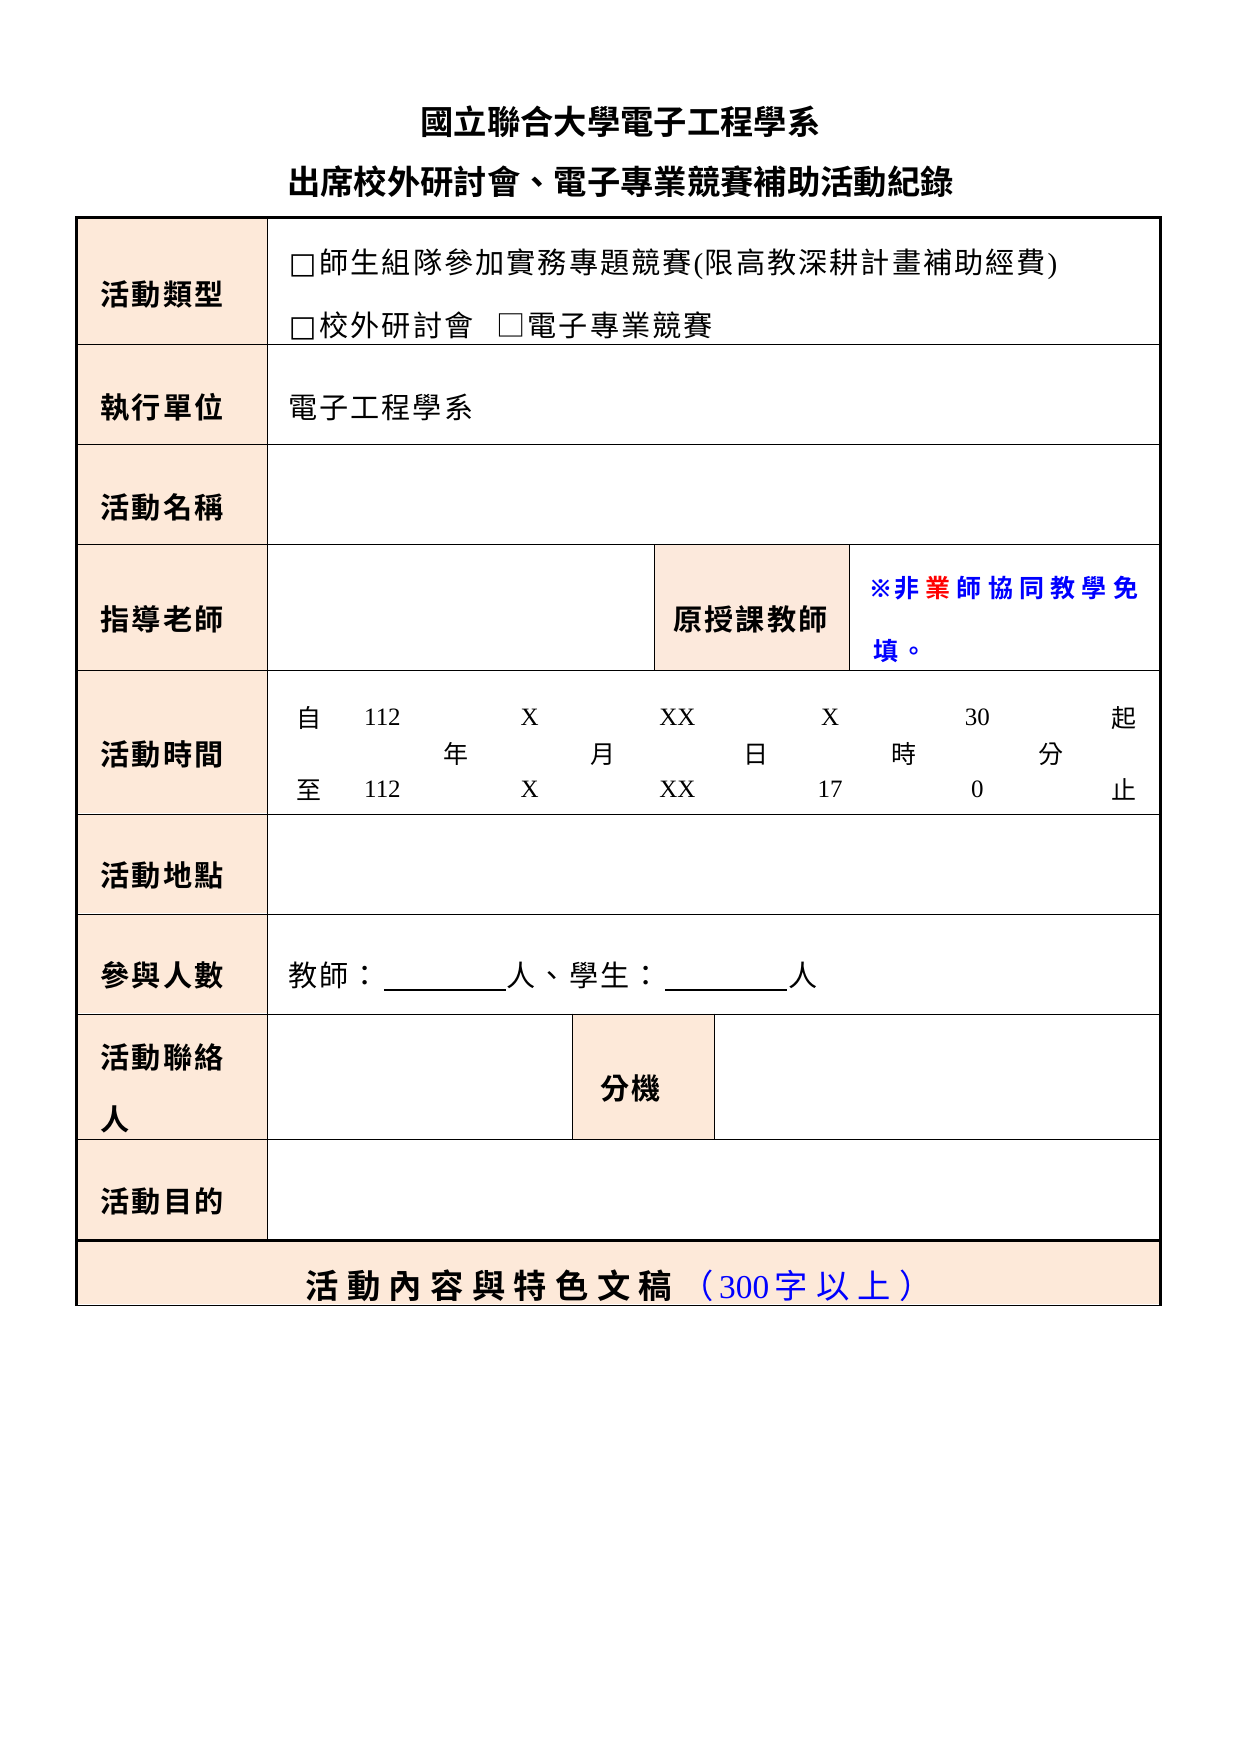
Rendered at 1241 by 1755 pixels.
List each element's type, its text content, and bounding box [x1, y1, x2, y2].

table_cell 教師： 人、學生： 人 [268, 915, 1159, 1013]
table_header 活動類型 [78, 219, 267, 344]
table_cell [268, 445, 1159, 544]
table_cell 活動名稱 [78, 445, 267, 544]
table_cell X [789, 671, 863, 742]
table_cell 原授課教師 [655, 545, 849, 670]
table_cell [715, 1015, 1159, 1139]
table_cell 指導老師 [78, 545, 267, 670]
table_cell 電子工程學系 [268, 345, 1159, 444]
table_cell 分 [1012, 671, 1086, 813]
table_cell 起 [1086, 671, 1159, 742]
table_cell XX [639, 671, 714, 742]
table_cell [268, 1140, 1159, 1239]
table_cell 活動地點 [78, 815, 267, 913]
table_cell 30 [938, 671, 1012, 742]
table_cell X [490, 671, 565, 742]
table_cell X [490, 742, 565, 813]
table_cell 至 [268, 742, 342, 813]
table_cell 17 [789, 742, 863, 813]
table_cell 時 [863, 671, 937, 813]
table_cell [268, 1015, 572, 1139]
table_cell 112 [342, 742, 416, 813]
table_cell 參與人數 [78, 915, 267, 1013]
table_cell 年 [416, 671, 490, 813]
table_cell 分機 [573, 1015, 714, 1139]
table_cell XX [639, 742, 714, 813]
text 出席校外研討會、電子專業競賽補助活動紀錄 [78, 156, 1162, 204]
table_cell 112 [342, 671, 416, 742]
table_cell 自 [268, 671, 342, 742]
table_cell 活動目的 [78, 1140, 267, 1239]
table_cell 月 [565, 671, 639, 813]
table_cell 止 [1086, 742, 1159, 813]
table_cell ※非業師協同教學免填。 [850, 545, 1159, 670]
table_cell 活動時間 [78, 671, 267, 813]
table_cell [268, 815, 1159, 913]
table_header □師生組隊參加實務專題競賽(限高教深耕計畫補助經費) □校外研討會 □電子專業競賽 [268, 219, 1159, 344]
table_cell 日 [715, 671, 789, 813]
table_cell 活動內容與特色文稿（300字以上） [78, 1242, 1159, 1304]
table_cell [268, 545, 654, 670]
text 國立聯合大學電子工程學系 [78, 96, 1162, 144]
table_cell 執行單位 [78, 345, 267, 444]
table_cell 活動聯絡人 [78, 1015, 267, 1139]
table_cell 0 [938, 742, 1012, 813]
